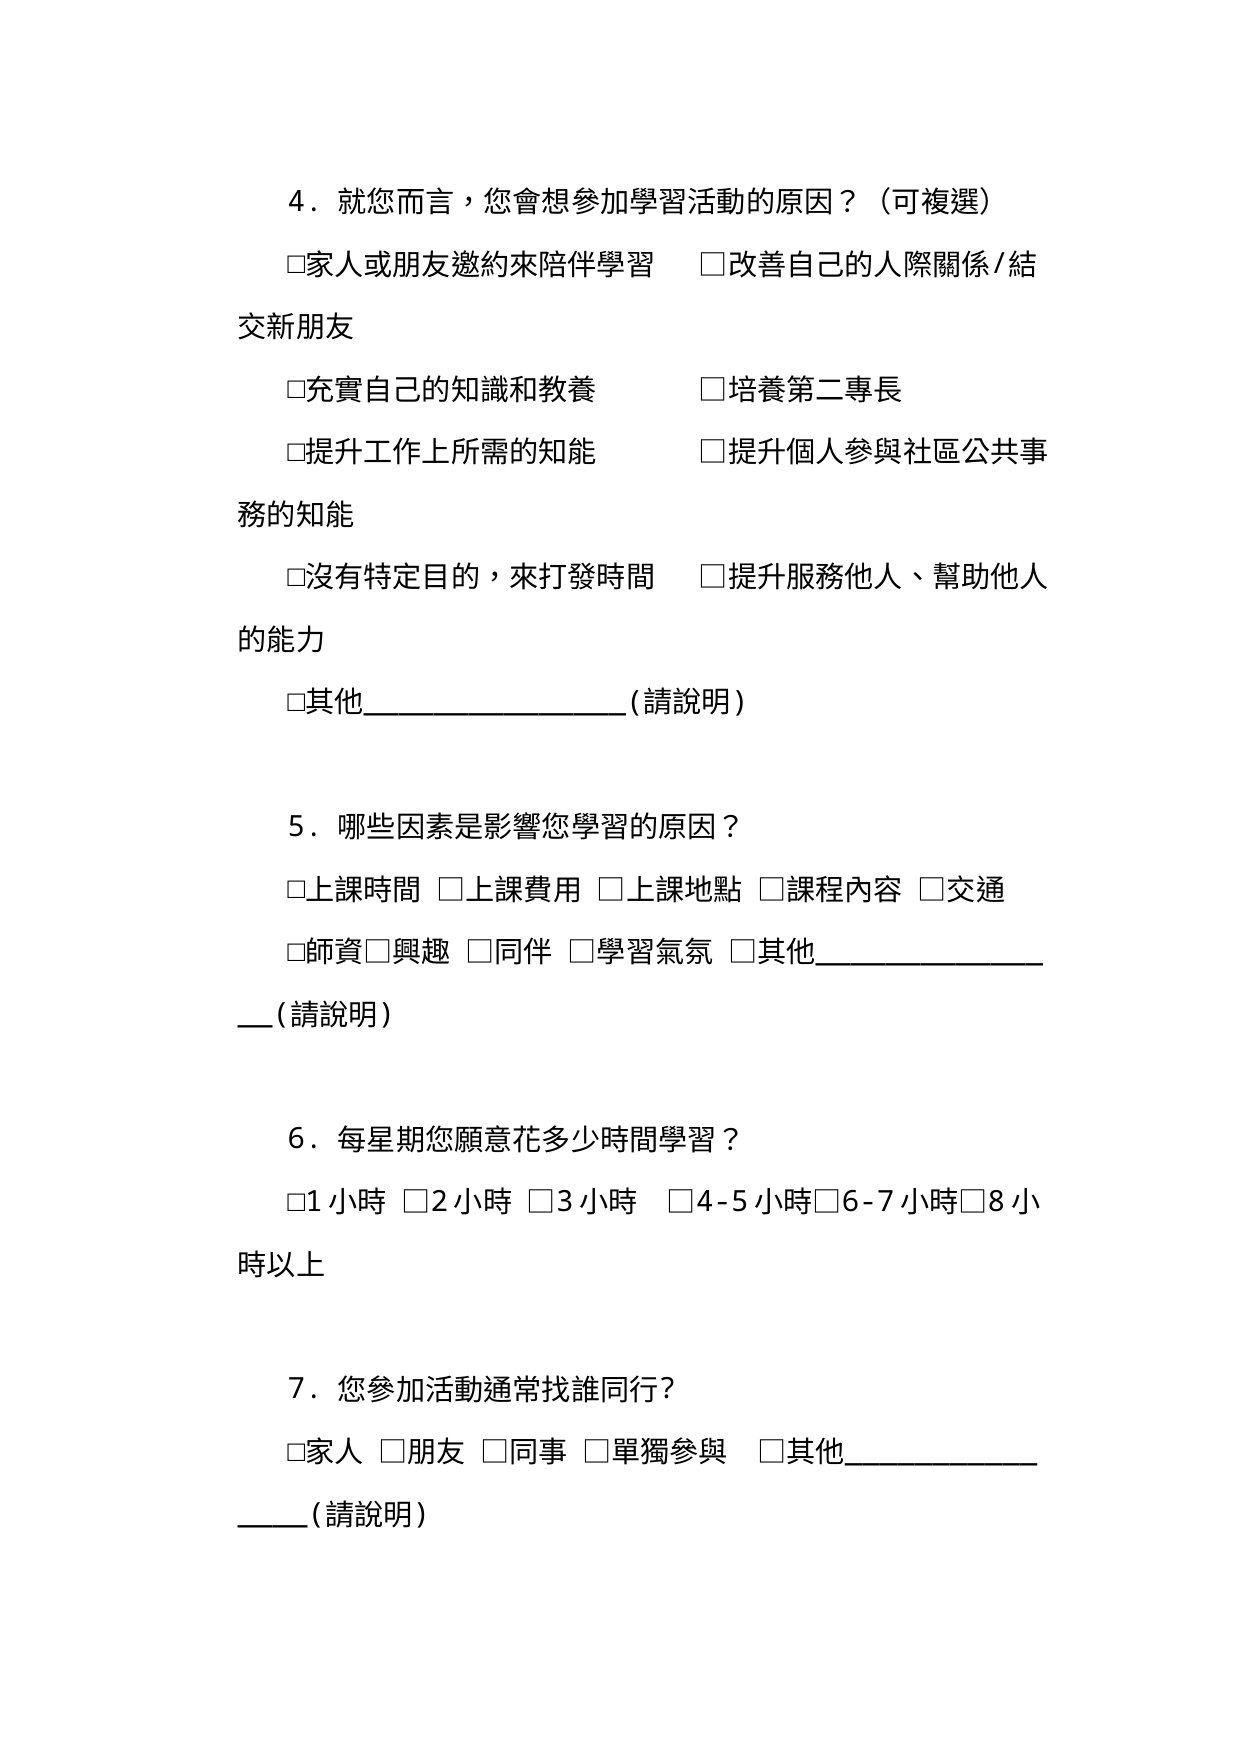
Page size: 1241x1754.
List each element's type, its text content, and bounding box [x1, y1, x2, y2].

list 哪些因素是影響您學習的原因？ [287, 783, 1053, 846]
text □1小時 □2小時 □3小時 □4-5小時□6-7小時□8小時以上 [237, 1158, 1053, 1283]
text □提升工作上所需的知能 □提升個人參與社區公共事務的知能 [237, 408, 1053, 533]
text □家人或朋友邀約來陪伴學習 □改善自己的人際關係/結交新朋友 [237, 221, 1053, 346]
list 每星期您願意花多少時間學習？ [287, 1096, 1053, 1158]
text □上課時間 □上課費用 □上課地點 □課程內容 □交通 [237, 846, 1053, 908]
text □充實自己的知識和教養 □培養第二專長 [237, 346, 1053, 408]
text □師資□興趣 □同伴 □學習氣氛 □其他_______________(請說明) [237, 908, 1053, 1033]
list 就您而言，您會想參加學習活動的原因？（可複選） [287, 158, 1053, 221]
list 您參加活動通常找誰同行? [287, 1346, 1053, 1408]
text □沒有特定目的，來打發時間 □提升服務他人、幫助他人的能力 [237, 533, 1053, 658]
text □其他_______________(請說明) [237, 658, 1053, 721]
text □家人 □朋友 □同事 □單獨參與 □其他_______________(請說明) [237, 1408, 1053, 1533]
